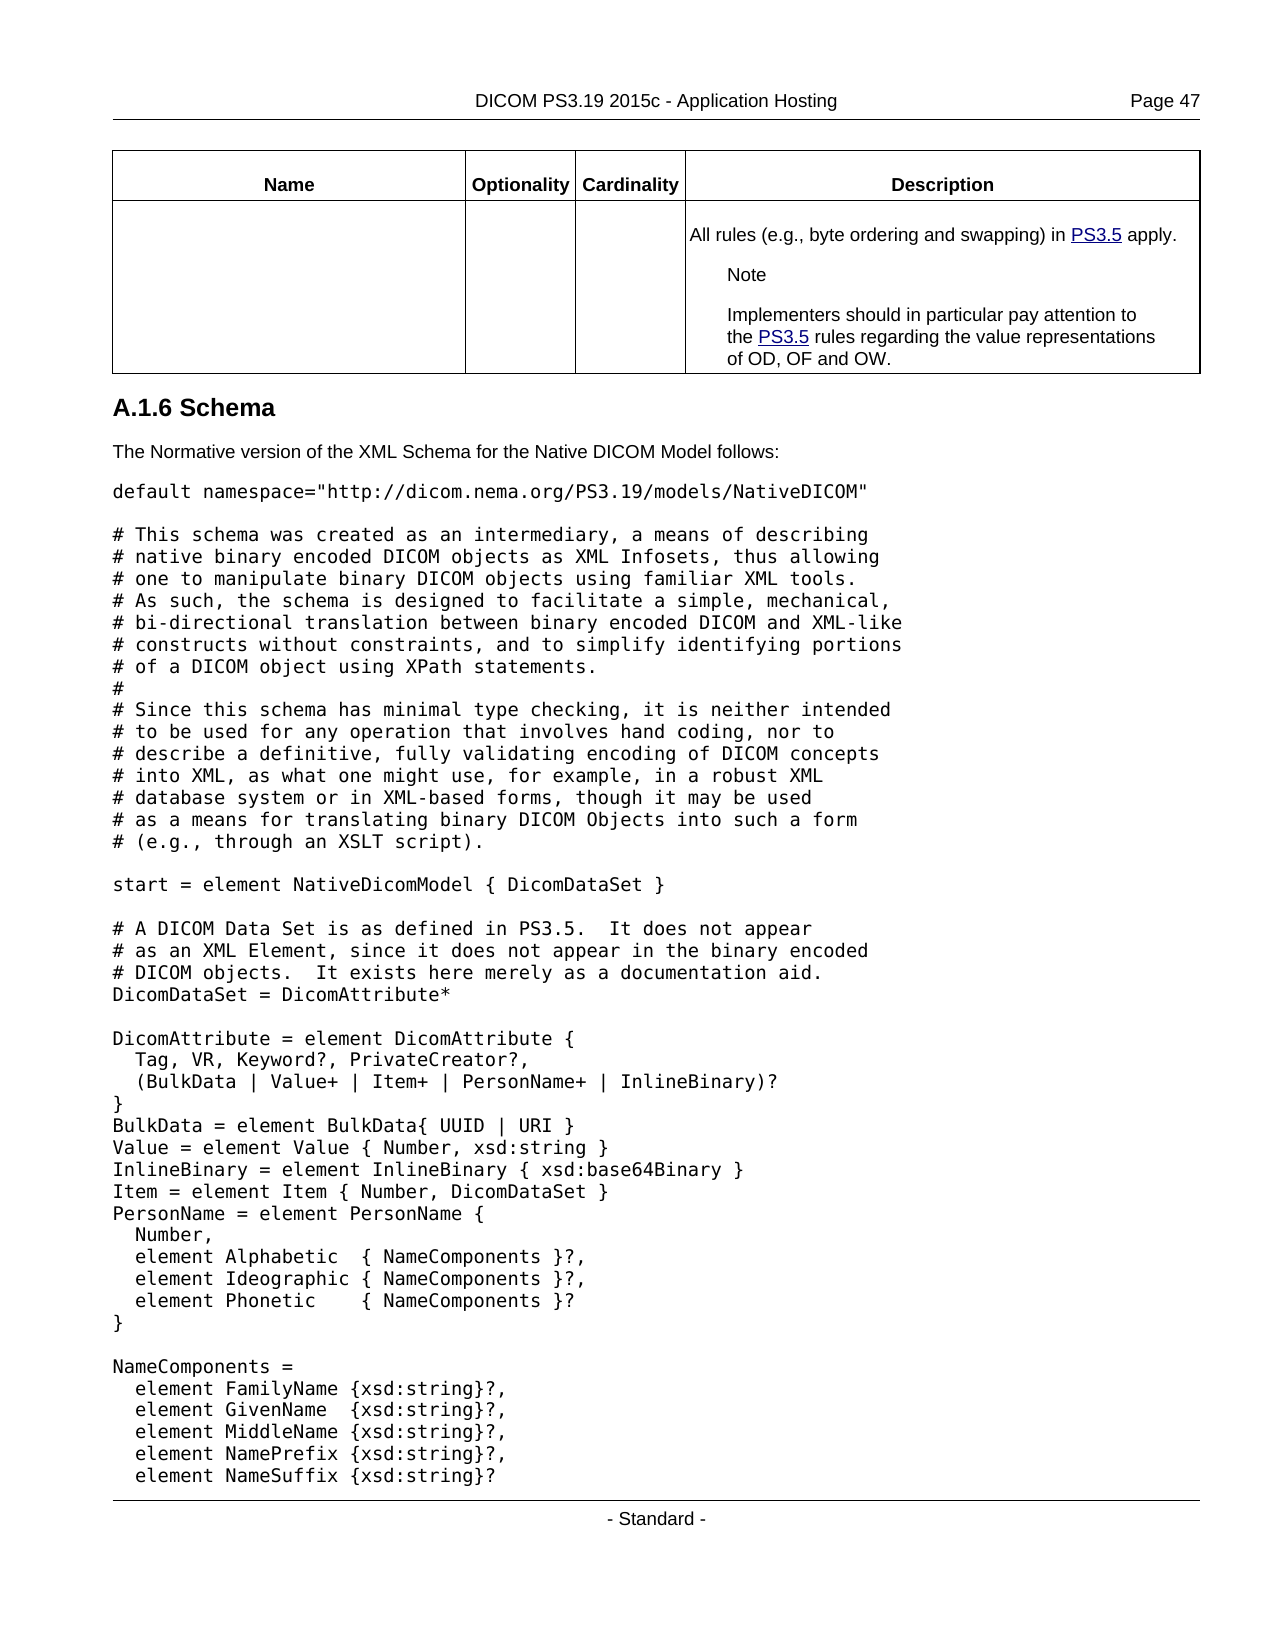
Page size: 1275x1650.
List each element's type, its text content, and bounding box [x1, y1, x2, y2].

text A.1.6 Schema [112, 393, 1200, 422]
table_cell All rules (e.g., byte ordering and swapping) in PS3.5 apply. Note Implementers should in particular pay attention to the PS3.5 rules regarding the value representations of OD, OF and OW. [686, 201, 1199, 373]
text The Normative version of the XML Schema for the Native DICOM Model follows: [112, 440, 1200, 462]
table_header Optionality [466, 151, 575, 200]
table_header Cardinality [576, 151, 685, 200]
table_cell [576, 201, 685, 373]
table_cell [113, 201, 465, 373]
table_header Name [113, 151, 465, 200]
table_cell [466, 201, 575, 373]
table_header Description [686, 151, 1199, 200]
text default namespace="http://dicom.nema.org/PS3.19/models/NativeDICOM" # This schema was created as an intermediary, a means of describing # native binary encoded DICOM objects as XML Infosets, thus allowing # one to manipulate binary DICOM objects using familiar XML tools. # As such, the schema is designed to facilitate a simple, mechanical, # bi-directional translation between binary encoded DICOM and XML-like # constructs without constraints, and to simplify identifying portions # of a DICOM object using XPath statements. # # Since this schema has minimal type checking, it is neither intended # to be used for any operation that involves hand coding, nor to # describe a definitive, fully validating encoding of DICOM concepts # into XML, as what one might use, for example, in a robust XML # database system or in XML-based forms, though it may be used # as a means for translating binary DICOM Objects into such a form # (e.g., through an XSLT script). start = element NativeDicomModel { DicomDataSet } # A DICOM Data Set is as defined in PS3.5. It does not appear # as an XML Element, since it does not appear in the binary encoded # DICOM objects. It exists here merely as a documentation aid. DicomDataSet = DicomAttribute* DicomAttribute = element DicomAttribute { Tag, VR, Keyword?, PrivateCreator?, (BulkData | Value+ | Item+ | PersonName+ | InlineBinary)? } BulkData = element BulkData{ UUID | URI } Value = element Value { Number, xsd:string } InlineBinary = element InlineBinary { xsd:base64Binary } Item = element Item { Number, DicomDataSet } PersonName = element PersonName { Number, element Alphabetic { NameComponents }?, element Ideographic { NameComponents }?, element Phonetic { NameComponents }? } NameComponents = element FamilyName {xsd:string}?, element GivenName {xsd:string}?, element MiddleName {xsd:string}?, element NamePrefix {xsd:string}?, element NameSuffix {xsd:string}? [112, 481, 1200, 1487]
